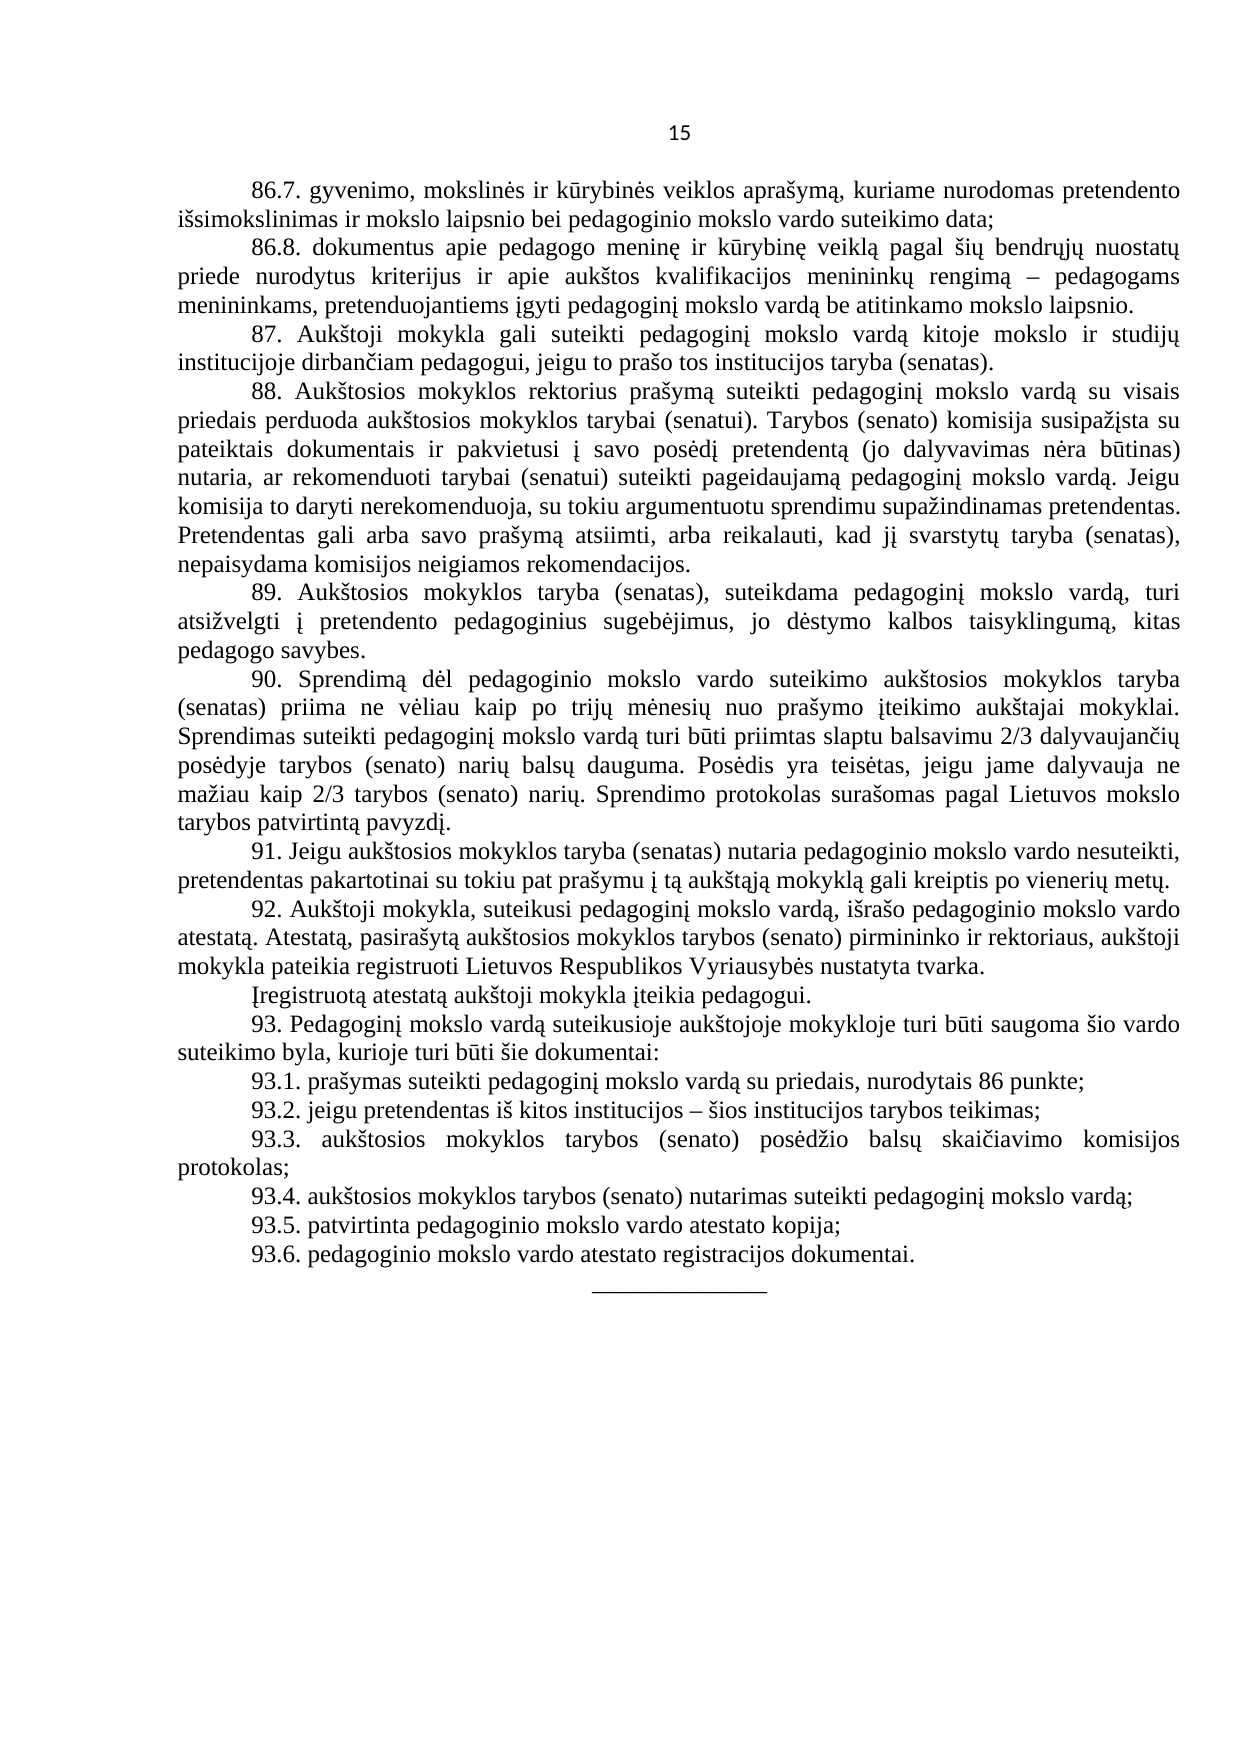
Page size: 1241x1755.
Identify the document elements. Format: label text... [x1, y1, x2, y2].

text 93.1. prašymas suteikti pedagoginį mokslo vardą su priedais, nurodytais 86 punkte; [177, 1066, 1181, 1095]
text 89. Aukštosios mokyklos taryba (senatas), suteikdama pedagoginį mokslo vardą, turi atsižvelgti į pretendento pedagoginius sugebėjimus, jo dėstymo kalbos taisyklingumą, kitas pedagogo savybes. [177, 577, 1181, 664]
text 90. Sprendimą dėl pedagoginio mokslo vardo suteikimo aukštosios mokyklos taryba (senatas) priima ne vėliau kaip po trijų mėnesių nuo prašymo įteikimo aukštajai mokyklai. Sprendimas suteikti pedagoginį mokslo vardą turi būti priimtas slaptu balsavimu 2/3 dalyvaujančių posėdyje tarybos (senato) narių balsų dauguma. Posėdis yra teisėtas, jeigu jame dalyvauja ne mažiau kaip 2/3 tarybos (senato) narių. Sprendimo protokolas surašomas pagal Lietuvos mokslo tarybos patvirtintą pavyzdį. [177, 664, 1181, 836]
text 86.7. gyvenimo, mokslinės ir kūrybinės veiklos aprašymą, kuriame nurodomas pretendento išsimokslinimas ir mokslo laipsnio bei pedagoginio mokslo vardo suteikimo data; [177, 175, 1181, 232]
text 93.3. aukštosios mokyklos tarybos (senato) posėdžio balsų skaičiavimo komisijos protokolas; [177, 1124, 1181, 1181]
text 86.8. dokumentus apie pedagogo meninę ir kūrybinę veiklą pagal šių bendrųjų nuostatų priede nurodytus kriterijus ir apie aukštos kvalifikacijos menininkų rengimą – pedagogams menininkams, pretenduojantiems įgyti pedagoginį mokslo vardą be atitinkamo mokslo laipsnio. [177, 232, 1181, 319]
text Įregistruotą atestatą aukštoji mokykla įteikia pedagogui. [177, 980, 1181, 1009]
text 93. Pedagoginį mokslo vardą suteikusioje aukštojoje mokykloje turi būti saugoma šio vardo suteikimo byla, kurioje turi būti šie dokumentai: [177, 1009, 1181, 1066]
text 87. Aukštoji mokykla gali suteikti pedagoginį mokslo vardą kitoje mokslo ir studijų institucijoje dirbančiam pedagogui, jeigu to prašo tos institucijos taryba (senatas). [177, 319, 1181, 376]
text ______________ [177, 1267, 1181, 1296]
text 93.4. aukštosios mokyklos tarybos (senato) nutarimas suteikti pedagoginį mokslo vardą; [177, 1181, 1181, 1210]
text 93.2. jeigu pretendentas iš kitos institucijos – šios institucijos tarybos teikimas; [177, 1095, 1181, 1124]
text 88. Aukštosios mokyklos rektorius prašymą suteikti pedagoginį mokslo vardą su visais priedais perduoda aukštosios mokyklos tarybai (senatui). Tarybos (senato) komisija susipažįsta su pateiktais dokumentais ir pakvietusi į savo posėdį pretendentą (jo dalyvavimas nėra būtinas) nutaria, ar rekomenduoti tarybai (senatui) suteikti pageidaujamą pedagoginį mokslo vardą. Jeigu komisija to daryti nerekomenduoja, su tokiu argumentuotu sprendimu supažindinamas pretendentas. Pretendentas gali arba savo prašymą atsiimti, arba reikalauti, kad jį svarstytų taryba (senatas), nepaisydama komisijos neigiamos rekomendacijos. [177, 376, 1181, 577]
text 92. Aukštoji mokykla, suteikusi pedagoginį mokslo vardą, išrašo pedagoginio mokslo vardo atestatą. Atestatą, pasirašytą aukštosios mokyklos tarybos (senato) pirmininko ir rektoriaus, aukštoji mokykla pateikia registruoti Lietuvos Respublikos Vyriausybės nustatyta tvarka. [177, 894, 1181, 980]
text 93.5. patvirtinta pedagoginio mokslo vardo atestato kopija; [177, 1210, 1181, 1239]
text 93.6. pedagoginio mokslo vardo atestato registracijos dokumentai. [177, 1239, 1181, 1267]
text 91. Jeigu aukštosios mokyklos taryba (senatas) nutaria pedagoginio mokslo vardo nesuteikti, pretendentas pakartotinai su tokiu pat prašymu į tą aukštąją mokyklą gali kreiptis po vienerių metų. [177, 836, 1181, 894]
